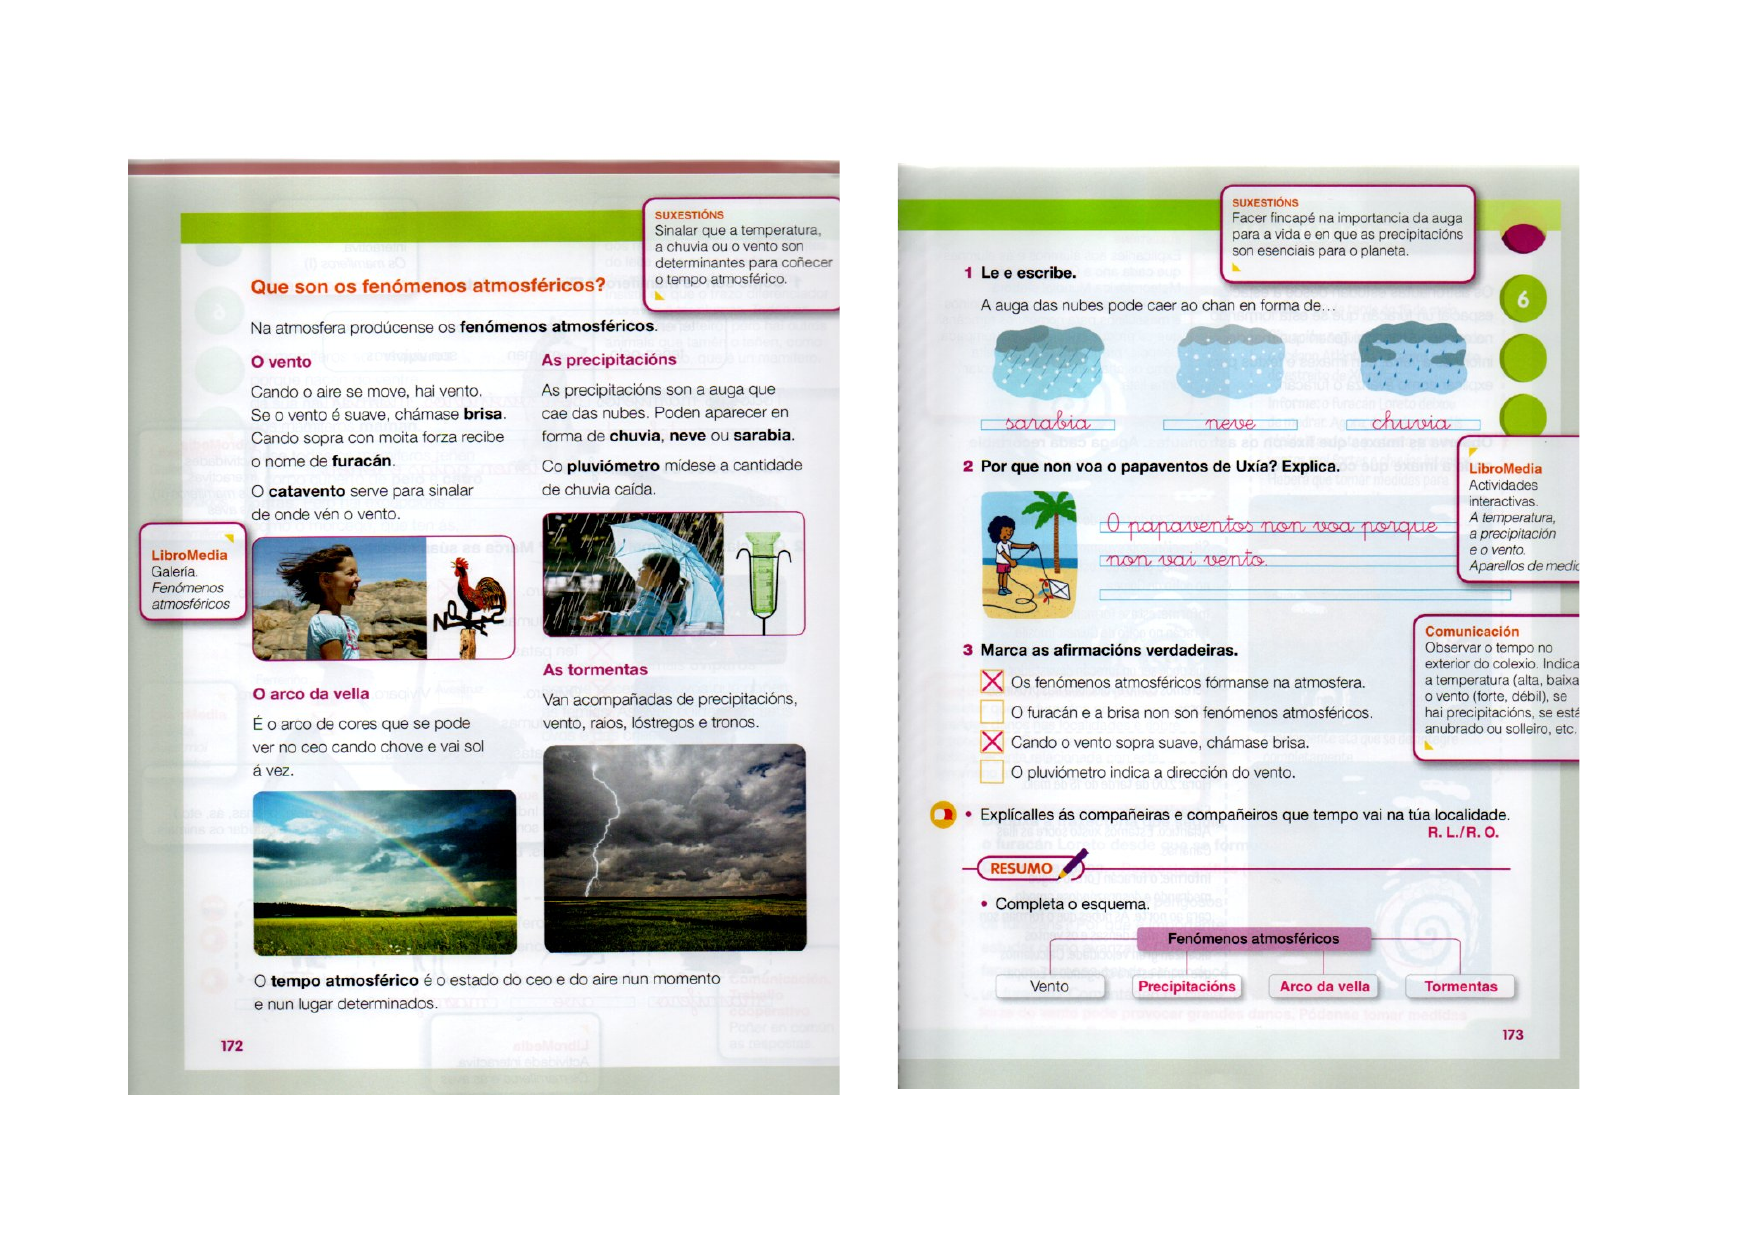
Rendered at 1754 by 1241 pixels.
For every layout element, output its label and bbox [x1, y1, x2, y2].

picture [128, 126, 840, 1095]
picture [897, 118, 1580, 1089]
